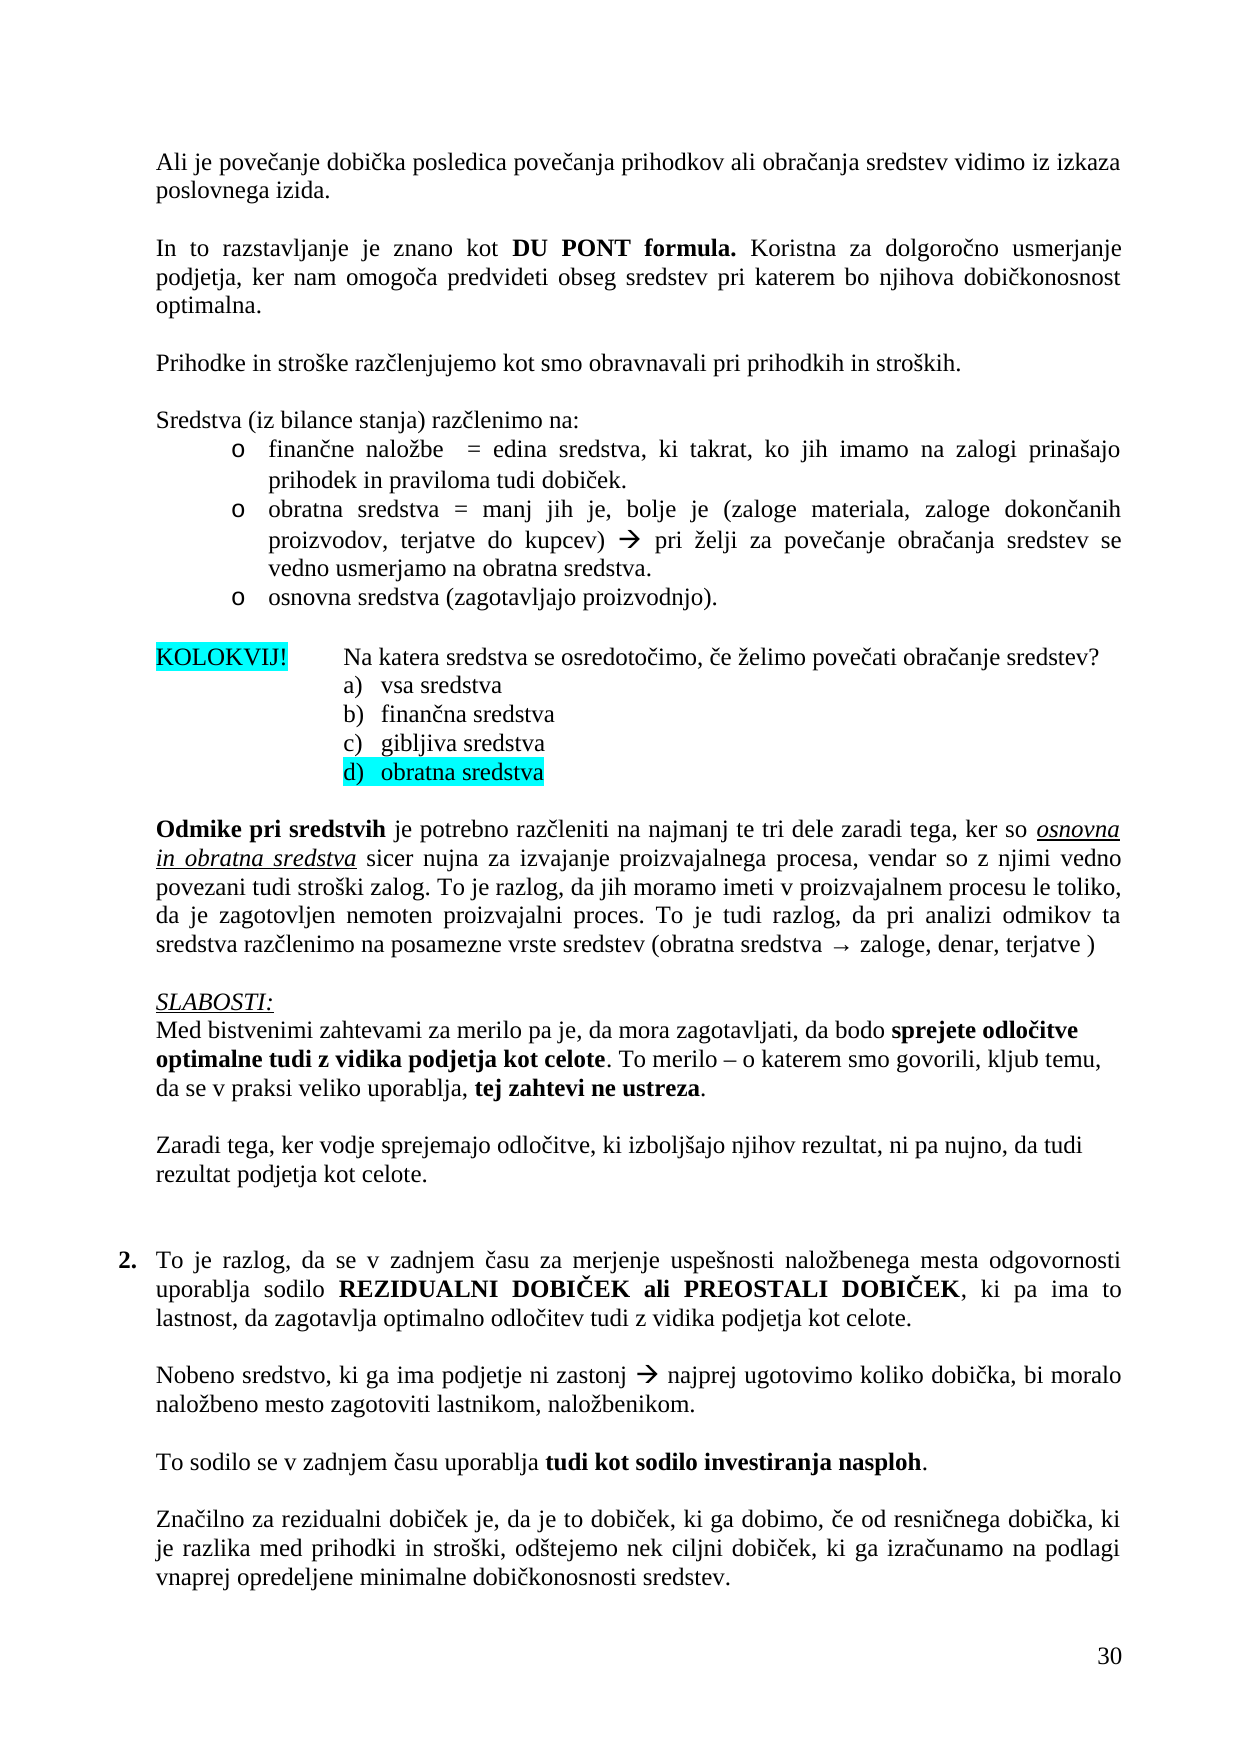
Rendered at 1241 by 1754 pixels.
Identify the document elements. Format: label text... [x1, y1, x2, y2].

list osnovna sredstva (zagotavljajo proizvodnjo). [231, 582, 1122, 613]
text Zaradi tega, ker vodje sprejemajo odločitve, ki izboljšajo njihov rezultat, ni pa nujno, da tudi rezultat podjetja kot celote. [156, 1102, 1122, 1188]
list finančna sredstva [343, 699, 1122, 728]
text Nobeno sredstvo, ki ga ima podjetje ni zastonj  najprej ugotovimo koliko dobička, bi moralo naložbeno mesto zagotoviti lastnikom, naložbenikom. [156, 1361, 1122, 1418]
list obratna sredstva = manj jih je, bolje je (zaloge materiala, zaloge dokončanih proizvodov, terjatve do kupcev)  pri želji za povečanje obračanja sredstev se vedno usmerjamo na obratna sredstva. [231, 494, 1122, 582]
list To je razlog, da se v zadnjem času za merjenje uspešnosti naložbenega mesta odgovornosti uporablja sodilo REZIDUALNI DOBIČEK ali PREOSTALI DOBIČEK, ki pa ima to lastnost, da zagotavlja optimalno odločitev tudi z vidika podjetja kot celote. [118, 1246, 1122, 1332]
text To sodilo se v zadnjem času uporablja tudi kot sodilo investiranja nasploh. [156, 1447, 1122, 1476]
list vsa sredstva [343, 671, 1122, 699]
text In to razstavljanje je znano kot DU PONT formula. Koristna za dolgoročno usmerjanje podjetja, ker nam omogoča predvideti obseg sredstev pri katerem bo njihova dobičkonosnost optimalna. [156, 233, 1122, 319]
text Značilno za rezidualni dobiček je, da je to dobiček, ki ga dobimo, če od resničnega dobička, ki je razlika med prihodki in stroški, odštejemo nek ciljni dobiček, ki ga izračunamo na podlagi vnaprej opredeljene minimalne dobičkonosnosti sredstev. [156, 1504, 1122, 1591]
list obratna sredstva [343, 757, 1122, 786]
text Prihodke in stroške razčlenjujemo kot smo obravnavali pri prihodkih in stroških. [156, 348, 1122, 377]
text Sredstva (iz bilance stanja) razčlenimo na: [156, 406, 1122, 434]
text Med bistvenimi zahtevami za merilo pa je, da mora zagotavljati, da bodo sprejete odločitve optimalne tudi z vidika podjetja kot celote. To merilo – o katerem smo govorili, kljub temu, da se v praksi veliko uporablja, tej zahtevi ne ustreza. [156, 1016, 1122, 1102]
text Ali je povečanje dobička posledica povečanja prihodkov ali obračanja sredstev vidimo iz izkaza poslovnega izida. [156, 147, 1122, 204]
text KOLOKVIJ! Na katera sredstva se osredotočimo, če želimo povečati obračanje sredstev? [156, 642, 1122, 671]
list finančne naložbe = edina sredstva, ki takrat, ko jih imamo na zalogi prinašajo prihodek in praviloma tudi dobiček. [231, 434, 1122, 494]
text SLABOSTI: [156, 987, 1122, 1016]
list gibljiva sredstva [343, 728, 1122, 757]
text Odmike pri sredstvih je potrebno razčleniti na najmanj te tri dele zaradi tega, ker so osnovna in obratna sredstva sicer nujna za izvajanje proizvajalnega procesa, vendar so z njimi vedno povezani tudi stroški zalog. To je razlog, da jih moramo imeti v proizvajalnem procesu le toliko, da je zagotovljen nemoten proizvajalni proces. To je tudi razlog, da pri analizi odmikov ta sredstva razčlenimo na posamezne vrste sredstev (obratna sredstva → zaloge, denar, terjatve ) [156, 814, 1122, 958]
